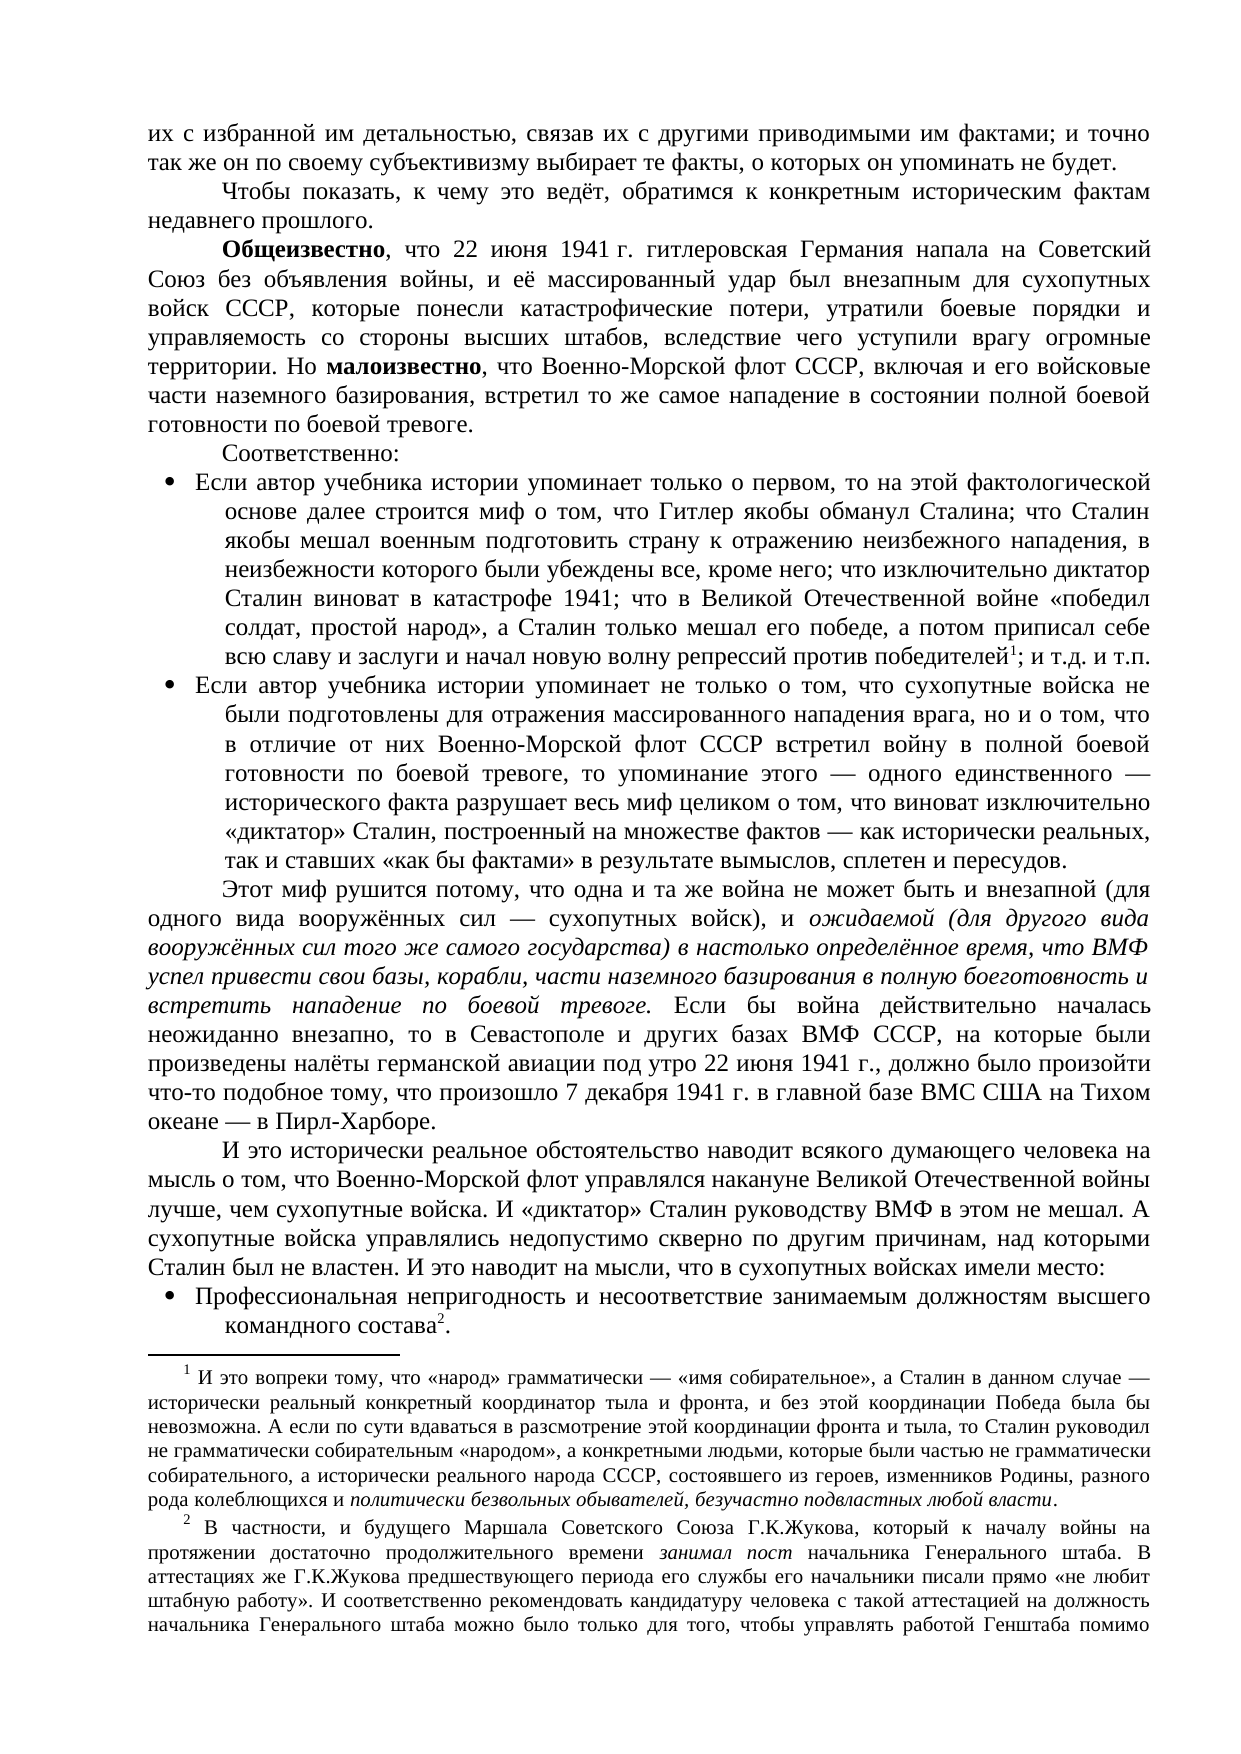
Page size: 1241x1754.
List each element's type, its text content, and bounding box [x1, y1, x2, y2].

text И это исторически реальное обстоятельство наводит всякого думающего человека на мысль о том, что Военно-Морской флот управлялся накануне Великой Отечественной войны лучше, чем сухопутные войска. И «диктатор» Сталин руководству ВМФ в этом не мешал. А сухопутные войска управлялись недопустимо скверно по другим причинам, над которыми Сталин был не властен. И это наводит на мысли, что в сухопутных войсках имели место: [148, 1135, 1152, 1281]
list Если автор учебника истории упоминает не только о том, что сухопутные войска не были подготовлены для отражения массированного нападения врага, но и о том, что в отличие от них Военно-Морской флот СССР встретил войну в полной боевой готовности по боевой тревоге, то упоминание этого — одного единственного — исторического факта разрушает весь миф целиком о том, что виноват изключительно «диктатор» Сталин, построенный на множестве фактов — как исторически реальных, так и ставших «как бы фактами» в результате вымыслов, сплетен и пересудов. [165, 670, 1152, 874]
text Общеизвестно, что 22 июня 1941 г. гитлеровская Германия напала на Советский Союз без объявления войны, и её массированный удар был внезапным для сухопутных войск СССР, которые понесли катастрофические потери, утратили боевые порядки и управляемость со стороны высших штабов, вследствие чего уступили врагу огромные территории. Но малоизвестно, что Военно-Морской флот СССР, включая и его войсковые части наземного базирования, встретил то же самое нападение в состоянии полной боевой готовности по боевой тревоге. [148, 234, 1152, 438]
list Если автор учебника истории упоминает только о первом, то на этой фактологической основе далее строится миф о том, что Гитлер якобы обманул Сталина; что Сталин якобы мешал военным подготовить страну к отражению неизбежного нападения, в неизбежности которого были убеждены все, кроме него; что изключительно диктатор Сталин виноват в катастрофе 1941; что в Великой Отечественной войне «победил солдат, простой народ», а Сталин только мешал его победе, а потом приписал себе всю славу и заслуги и начал новую волну репрессий против победителей; и т.д. и т.п. [165, 467, 1152, 670]
text их с избранной им детальностью, связав их с другими приводимыми им фактами; и точно так же он по своему субъективизму выбирает те факты, о которых он упоминать не будет. [148, 118, 1152, 176]
text Чтобы показать, к чему это ведёт, обратимся к конкретным историческим фактам недавнего прошлого. [148, 176, 1152, 234]
text Этот миф рушится потому, что одна и та же война не может быть и внезапной (для одного вида вооружённых сил — сухопутных войск), и ожидаемой (для другого вида вооружённых сил того же самого государства) в настолько определённое время, что ВМФ успел привести свои базы, корабли, части наземного базирования в полную боеготовность и встретить нападение по боевой тревоге. Если бы война действительно началась неожиданно внезапно, то в Севастополе и других базах ВМФ СССР, на которые были произведены налёты германской авиации под утро 22 июня 1941 г., должно было произойти что-то подобное тому, что произошло 7 декабря 1941 г. в главной базе ВМС США на Тихом океане — в Пирл-Харборе. [148, 874, 1152, 1135]
list И это вопреки тому, что «народ» грамматически — «имя собирательное», а Сталин в данном случае — исторически реальный конкретный координатор тыла и фронта, и без этой координации Победа была бы невозможна. А если по сути вдаваться в разсмотрение этой координации фронта и тыла, то Сталин руководил не грамматически собира­тель­ным «народом», а конкретными людьми, которые были частью не грамматически собирательного, а исторически реального народа СССР, состоявшего из героев, изменников Родины, разного рода колеблющихся и политически безвольных обывателей, безучастно подвластных любой власти. [148, 1361, 1152, 1511]
list В частности, и будущего Маршала Советского Союза Г.К.Жукова, который к началу войны на протяжении достаточно продолжительного времени занимал пост начальника Генерального штаба. В аттестациях же Г.К.Жукова предшествующего периода его службы его начальники писали прямо «не любит штабную работу». И соответственно рекомендовать кандидатуру человека с такой аттестацией на должность начальника Генерального штаба можно было только для того, чтобы управлять работой Генштаба помимо [148, 1511, 1152, 1636]
list Профессиональная непригодность и несоответствие занимаемым должностям высшего командного состава. [165, 1281, 1152, 1339]
text Соответственно: [148, 438, 1152, 467]
